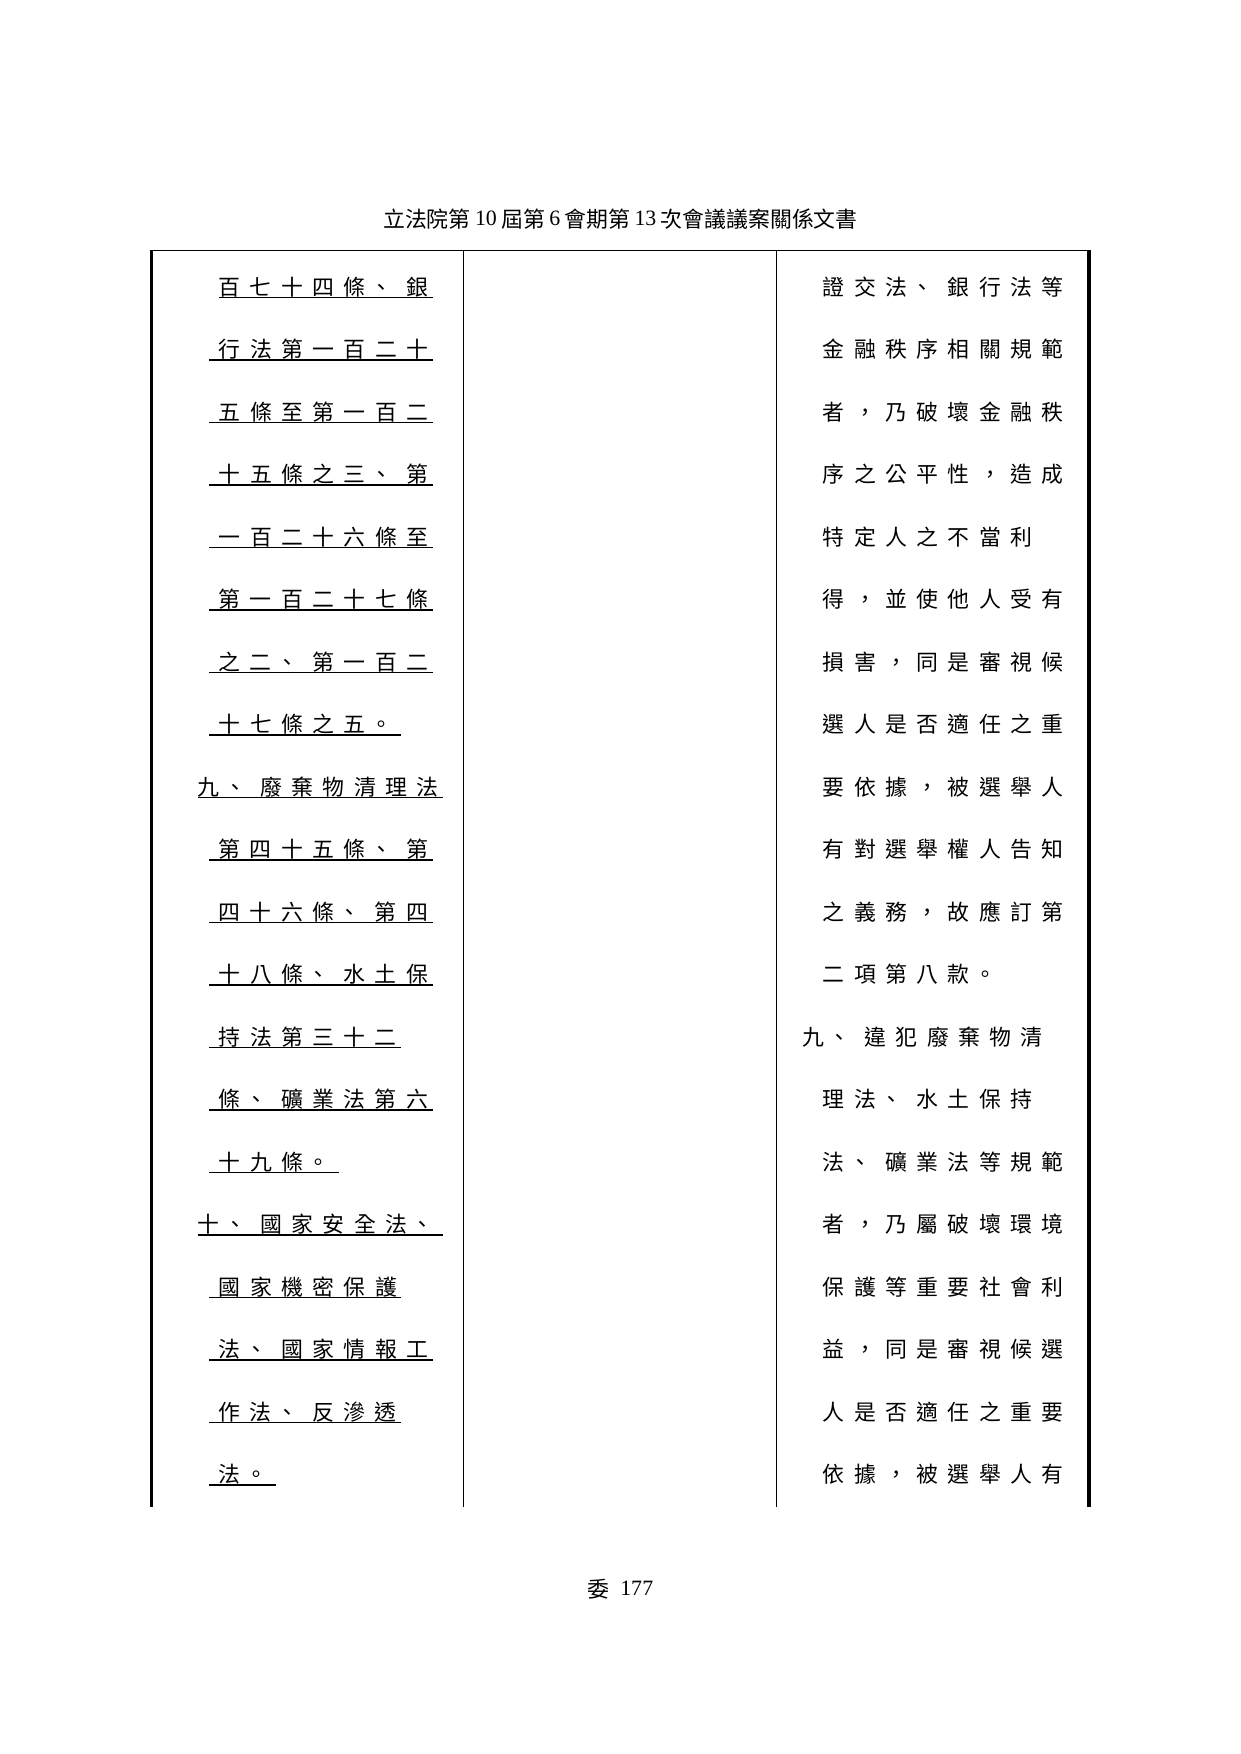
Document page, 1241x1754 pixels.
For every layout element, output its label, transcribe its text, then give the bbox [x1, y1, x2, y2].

table_cell 百七十四條、銀行法第一百二十五條至第一百二十五條之三、第一百二十六條至第一百二十七條之二、第一百二十七條之五。 九、廢棄物清理法第四十五條、第四十六條、第四十八條、水土保持法第三十二條、礦業法第六十九條。 十、國家安全法、國家機密保護法、國家情報工作法、反滲透法。 [153, 251, 463, 1507]
table_cell 證交法、銀行法等金融秩序相關規範者，乃破壞金融秩序之公平性，造成特定人之不當利得，並使他人受有損害，同是審視候選人是否適任之重要依據，被選舉人有對選舉權人告知之義務，故應訂第二項第八款。 九、違犯廢棄物清理法、水土保持法、礦業法等規範者，乃屬破壞環境保護等重要社會利益，同是審視候選人是否適任之重要依據，被選舉人有 [777, 251, 1087, 1507]
table_cell [464, 251, 776, 1507]
